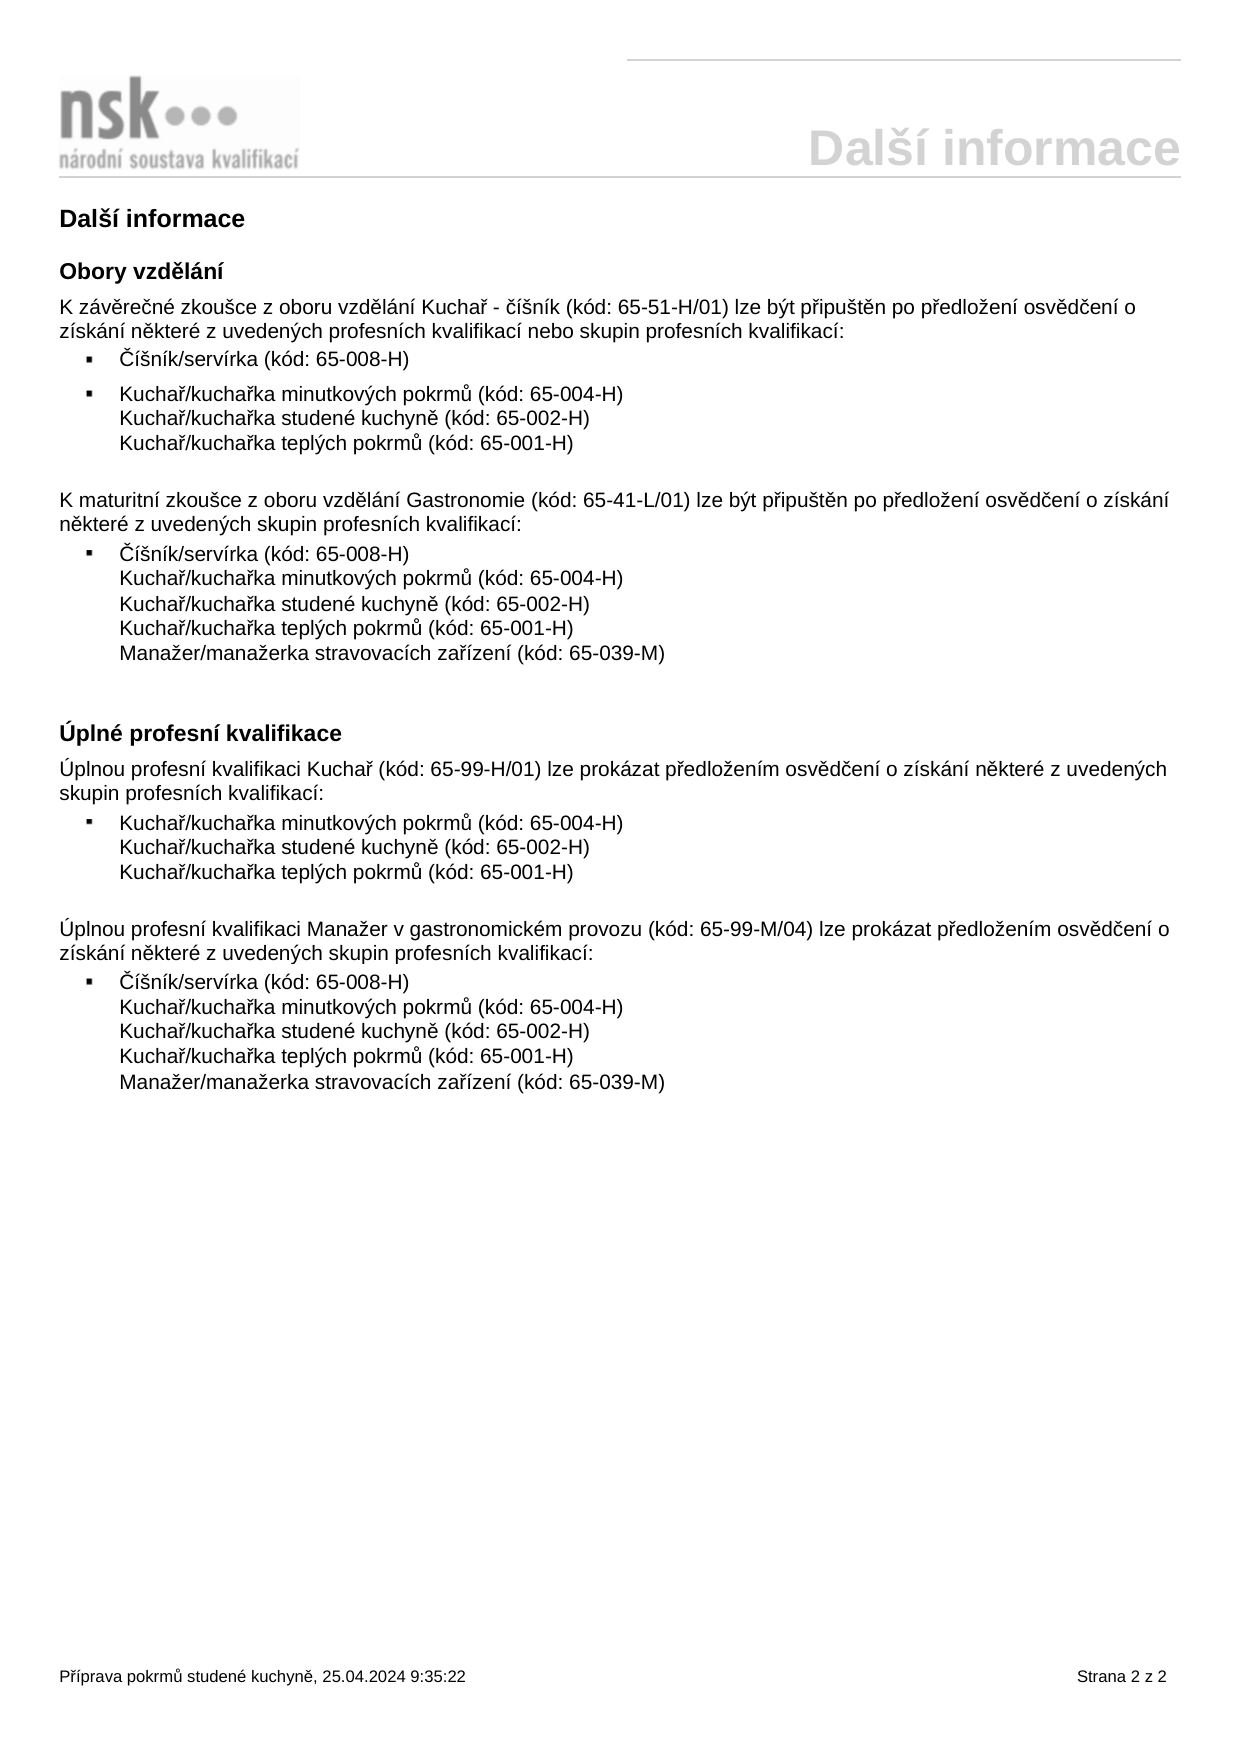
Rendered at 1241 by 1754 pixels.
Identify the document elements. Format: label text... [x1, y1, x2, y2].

table_cell [59, 641, 119, 665]
table_cell [59, 373, 119, 381]
picture [58, 59, 620, 171]
table_cell Úplnou profesní kvalifikaci Manažer v gastronomickém provozu (kód: 65-99-M/04) lze prokázat předložením osvědčení o získání některé z uvedených skupin profesních kvalifikací: [59, 917, 1181, 963]
table_cell [59, 884, 119, 917]
table_cell [59, 860, 119, 884]
table_cell [861, 536, 1167, 542]
table_cell [627, 457, 861, 488]
table_cell [1167, 1658, 1181, 1694]
table_cell Manažer/manažerka stravovacích zařízení (kód: 65-039-M) [119, 1070, 1181, 1094]
table_cell [627, 373, 861, 382]
table_cell [119, 194, 482, 200]
table_cell [861, 1393, 1167, 1658]
table_cell [59, 964, 119, 969]
table_cell [619, 536, 627, 542]
table_cell Příprava pokrmů studené kuchyně, 25.04.2024 9:35:22 [59, 1658, 861, 1694]
table_cell Obory vzdělání [59, 248, 1181, 295]
table_cell [861, 665, 1167, 698]
table_cell [627, 236, 861, 248]
table_cell [59, 1127, 119, 1392]
table_cell [627, 343, 861, 347]
table_cell [59, 995, 119, 1019]
table_cell [627, 964, 861, 969]
picture [59, 381, 119, 406]
table_cell [59, 343, 119, 347]
table_cell [482, 665, 619, 698]
table_cell [59, 406, 119, 431]
table_cell [861, 964, 1167, 969]
table_cell [59, 536, 119, 542]
table_cell K maturitní zkoušce z oboru vzdělání Gastronomie (kód: 65-41-L/01) lze být připuštěn po předložení osvědčení o získání některé z uvedených skupin profesních kvalifikací: [59, 488, 1181, 536]
table_cell [1167, 964, 1181, 969]
table_cell Další informace [59, 200, 1181, 236]
table_cell [59, 1019, 119, 1044]
table_cell [59, 1044, 119, 1070]
table_cell [119, 665, 482, 698]
table_cell [119, 1094, 482, 1127]
table_cell [619, 170, 627, 176]
table_cell [119, 236, 482, 248]
table_cell [619, 665, 627, 698]
table_cell [1167, 1393, 1181, 1658]
table_cell [119, 457, 482, 488]
table_cell [482, 236, 619, 248]
picture [59, 810, 119, 833]
table_cell Manažer/manažerka stravovacích zařízení (kód: 65-039-M) [119, 641, 1181, 665]
table_cell [59, 178, 1181, 194]
table_cell Kuchař/kuchařka studené kuchyně (kód: 65-002-H) [119, 1019, 1181, 1044]
picture [59, 542, 119, 565]
table_cell Číšník/servírka (kód: 65-008-H) [119, 347, 1181, 373]
table_cell [59, 592, 119, 616]
table_cell Číšník/servírka (kód: 65-008-H) [119, 542, 1181, 566]
table_cell Kuchař/kuchařka teplých pokrmů (kód: 65-001-H) [119, 860, 1181, 884]
table_cell [119, 884, 482, 917]
table_cell [861, 236, 1167, 248]
table_cell [1167, 236, 1181, 248]
table_cell [1167, 1094, 1181, 1127]
table_cell [619, 805, 627, 811]
table_cell [627, 698, 861, 710]
table_cell [1167, 373, 1181, 382]
table_cell [59, 805, 119, 810]
table_cell [59, 194, 119, 200]
table_cell Kuchař/kuchařka minutkových pokrmů (kód: 65-004-H) [119, 995, 1181, 1019]
table_cell [619, 698, 627, 710]
table_cell [620, 59, 627, 170]
table_cell [59, 616, 119, 641]
table_cell [59, 236, 119, 248]
table_cell [1167, 805, 1181, 811]
table_cell [119, 698, 482, 710]
table_cell [861, 698, 1167, 710]
table_cell [59, 835, 119, 860]
table_cell Kuchař/kuchařka studené kuchyně (kód: 65-002-H) [119, 592, 1181, 616]
table_cell [627, 665, 861, 698]
table_cell [1167, 343, 1181, 347]
table_cell Kuchař/kuchařka studené kuchyně (kód: 65-002-H) [119, 835, 1181, 860]
table_cell [619, 373, 627, 382]
table_cell [1167, 698, 1181, 710]
table_cell Strana 2 z 2 [861, 1658, 1167, 1694]
table_cell [482, 171, 619, 176]
table_cell [861, 194, 1167, 200]
table_cell [482, 457, 619, 488]
table_cell [59, 566, 119, 592]
table_cell [619, 194, 627, 200]
table_cell [482, 536, 619, 542]
table_cell [119, 536, 482, 542]
table_cell [119, 373, 482, 382]
table_cell [861, 457, 1167, 488]
table_cell Číšník/servírka (kód: 65-008-H) [119, 970, 1181, 995]
table_cell Kuchař/kuchařka studené kuchyně (kód: 65-002-H) [119, 406, 1181, 431]
picture [59, 347, 119, 372]
table_cell Kuchař/kuchařka teplých pokrmů (kód: 65-001-H) [119, 431, 1181, 457]
table_cell [59, 698, 119, 710]
table_cell [619, 964, 627, 969]
table_cell Kuchař/kuchařka teplých pokrmů (kód: 65-001-H) [119, 616, 1181, 641]
table_cell [861, 1127, 1167, 1392]
table_cell [482, 884, 619, 917]
table_cell [482, 194, 619, 200]
table_cell Kuchař/kuchařka minutkových pokrmů (kód: 65-004-H) [119, 566, 1181, 592]
table_cell [627, 536, 861, 542]
table_cell [1167, 457, 1181, 488]
table_cell [627, 805, 861, 811]
table_cell [482, 805, 619, 811]
table_cell K závěrečné zkoušce z oboru vzdělání Kuchař - číšník (kód: 65-51-H/01) lze být připuštěn po předložení osvědčení o získání některé z uvedených profesních kvalifikací nebo skupin profesních kvalifikací: [59, 295, 1181, 343]
table_cell [619, 1094, 627, 1127]
table_cell [627, 1127, 861, 1392]
table_cell Kuchař/kuchařka teplých pokrmů (kód: 65-001-H) [119, 1044, 1181, 1070]
table_cell [482, 373, 619, 382]
table_cell [619, 236, 627, 248]
table_cell [1167, 1127, 1181, 1392]
table_cell [482, 343, 619, 347]
table_cell [861, 1094, 1167, 1127]
table_cell Další informace [627, 61, 1181, 176]
table_cell Kuchař/kuchařka minutkových pokrmů (kód: 65-004-H) [119, 811, 1181, 834]
table_cell [627, 194, 861, 200]
table_cell [619, 1393, 627, 1658]
table_cell [1167, 884, 1181, 917]
picture [59, 969, 119, 994]
table_cell [627, 884, 861, 917]
table_cell [861, 343, 1167, 347]
table_cell [1167, 194, 1181, 200]
table_cell [482, 698, 619, 710]
table_cell [627, 1094, 861, 1127]
table_cell [619, 1127, 627, 1392]
table_cell [59, 431, 119, 457]
table_cell [861, 373, 1167, 382]
table_cell [482, 1393, 619, 1658]
table_cell [482, 1094, 619, 1127]
table_cell [59, 1094, 119, 1127]
table_cell [59, 1393, 119, 1658]
table_cell Úplné profesní kvalifikace [59, 710, 1181, 756]
table_cell Kuchař/kuchařka minutkových pokrmů (kód: 65-004-H) [119, 382, 1181, 406]
table_cell [619, 457, 627, 488]
table_cell [861, 805, 1167, 811]
table_cell [59, 665, 119, 698]
table_cell [861, 884, 1167, 917]
table_cell [119, 343, 482, 347]
table_cell [119, 1127, 482, 1392]
table_cell [482, 1127, 619, 1392]
table_cell [59, 457, 119, 488]
table_cell [59, 171, 119, 176]
table_cell [1167, 665, 1181, 698]
table_cell [119, 1393, 482, 1658]
table_cell Úplnou profesní kvalifikaci Kuchař (kód: 65-99-H/01) lze prokázat předložením osvědčení o získání některé z uvedených skupin profesních kvalifikací: [59, 756, 1181, 804]
table_cell [119, 171, 482, 176]
table_cell [619, 884, 627, 917]
table_cell [119, 805, 482, 811]
table_cell [1167, 536, 1181, 542]
table_cell [482, 964, 619, 969]
table_cell [627, 1393, 861, 1658]
table_cell [59, 1070, 119, 1094]
table_cell [119, 964, 482, 969]
